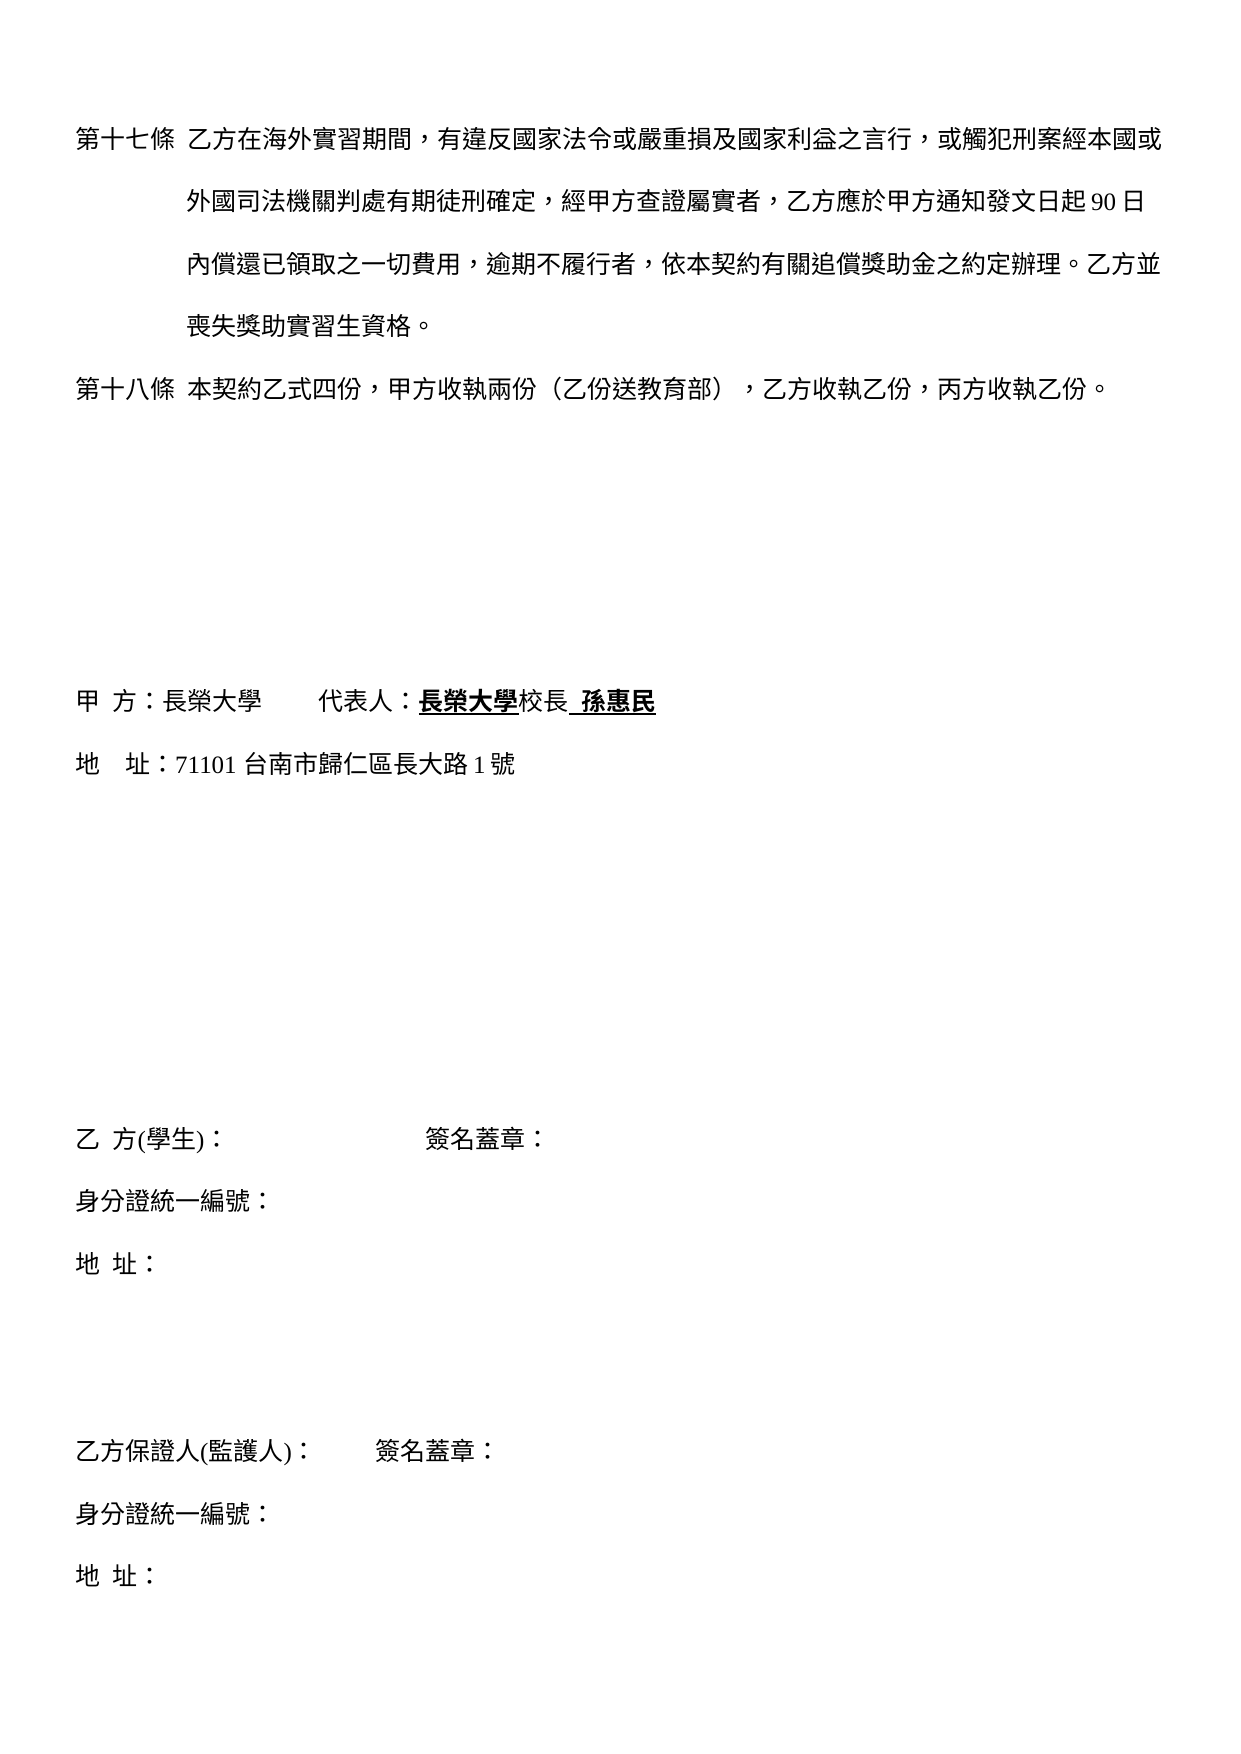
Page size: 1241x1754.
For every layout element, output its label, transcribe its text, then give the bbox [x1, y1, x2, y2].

text 身分證統一編號： [75, 1471, 1165, 1533]
text 地 址： [75, 1533, 1165, 1596]
text 第十七條 乙方在海外實習期間，有違反國家法令或嚴重損及國家利益之言行，或觸犯刑案經本國或外國司法機關判處有期徒刑確定，經甲方查證屬實者，乙方應於甲方通知發文日起90日內償還已領取之一切費用，逾期不履行者，依本契約有關追償獎助金之約定辦理。乙方並喪失獎助實習生資格。 [75, 96, 1165, 346]
text 第十八條 本契約乙式四份，甲方收執兩份（乙份送教育部），乙方收執乙份，丙方收執乙份。 [75, 346, 1165, 408]
text 乙 方(學生)： 簽名蓋章： [75, 1096, 1165, 1158]
text 身分證統一編號： [75, 1158, 1165, 1221]
text 甲 方：長榮大學 代表人：長榮大學校長 孫惠民 [75, 658, 1165, 721]
text 乙方保證人(監護人)： 簽名蓋章： [75, 1408, 1165, 1471]
text 地 址：71101 台南市歸仁區長大路1號 [75, 721, 1165, 783]
text 地 址： [75, 1221, 1165, 1283]
